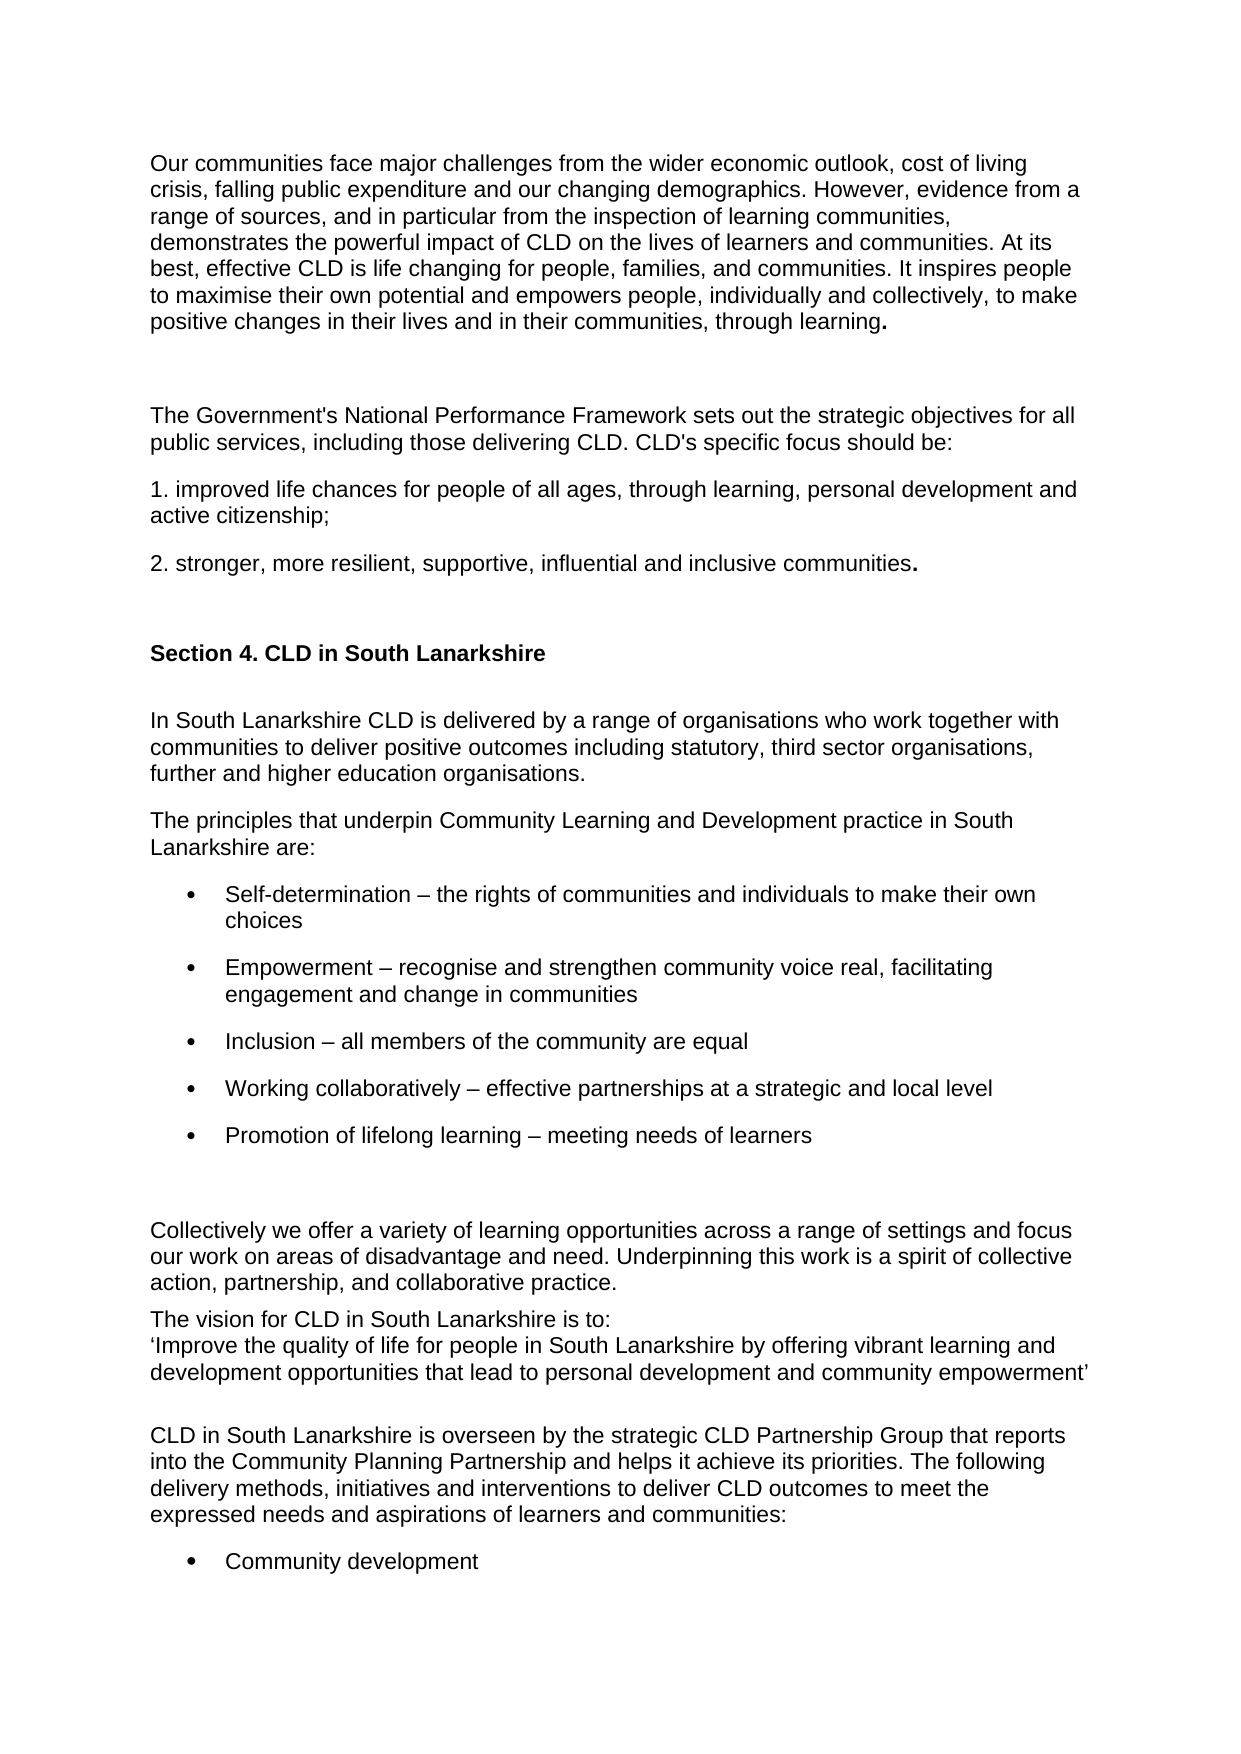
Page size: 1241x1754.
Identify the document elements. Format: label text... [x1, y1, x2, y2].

list Promotion of lifelong learning – meeting needs of learners [187, 1122, 1090, 1149]
list Empowerment – recognise and strengthen community voice real, facilitating engagement and change in communities [187, 954, 1090, 1007]
list Self-determination – the rights of communities and individuals to make their own choices [187, 881, 1090, 933]
subtitle Section 4. CLD in South Lanarkshire [150, 640, 1090, 666]
list Inclusion – all members of the community are equal [187, 1028, 1090, 1054]
list Working collaboratively – effective partnerships at a strategic and local level [187, 1075, 1090, 1101]
text The principles that underpin Community Learning and Development practice in South Lanarkshire are: [150, 807, 1090, 860]
text 2. stronger, more resilient, supportive, influential and inclusive communities. [150, 549, 1090, 576]
text The vision for CLD in South Lanarkshire is to: [150, 1306, 1090, 1332]
text Our communities face major challenges from the wider economic outlook, cost of living crisis, falling public expenditure and our changing demographics. However, evidence from a range of sources, and in particular from the inspection of learning communities, demonstrates the powerful impact of CLD on the lives of learners and communities. At its best, effective CLD is life changing for people, families, and communities. It inspires people to maximise their own potential and empowers people, individually and collectively, to make positive changes in their lives and in their communities, through learning. [150, 150, 1090, 334]
text In South Lanarkshire CLD is delivered by a range of organisations who work together with communities to deliver positive outcomes including statutory, third sector organisations, further and higher education organisations. [150, 707, 1090, 786]
text The Government's National Performance Framework sets out the strategic objectives for all public services, including those delivering CLD. CLD's specific focus should be: [150, 402, 1090, 455]
text Collectively we offer a variety of learning opportunities across a range of settings and focus our work on areas of disadvantage and need. Underpinning this work is a spirit of collective action, partnership, and collaborative practice. [150, 1217, 1090, 1296]
list Community development [187, 1548, 1090, 1574]
text 1. improved life chances for people of all ages, through learning, personal development and active citizenship; [150, 476, 1090, 529]
text ‘Improve the quality of life for people in South Lanarkshire by offering vibrant learning and development opportunities that lead to personal development and community empowerment’ [150, 1332, 1090, 1385]
text CLD in South Lanarkshire is overseen by the strategic CLD Partnership Group that reports into the Community Planning Partnership and helps it achieve its priorities. The following delivery methods, initiatives and interventions to deliver CLD outcomes to meet the expressed needs and aspirations of learners and communities: [150, 1422, 1090, 1527]
